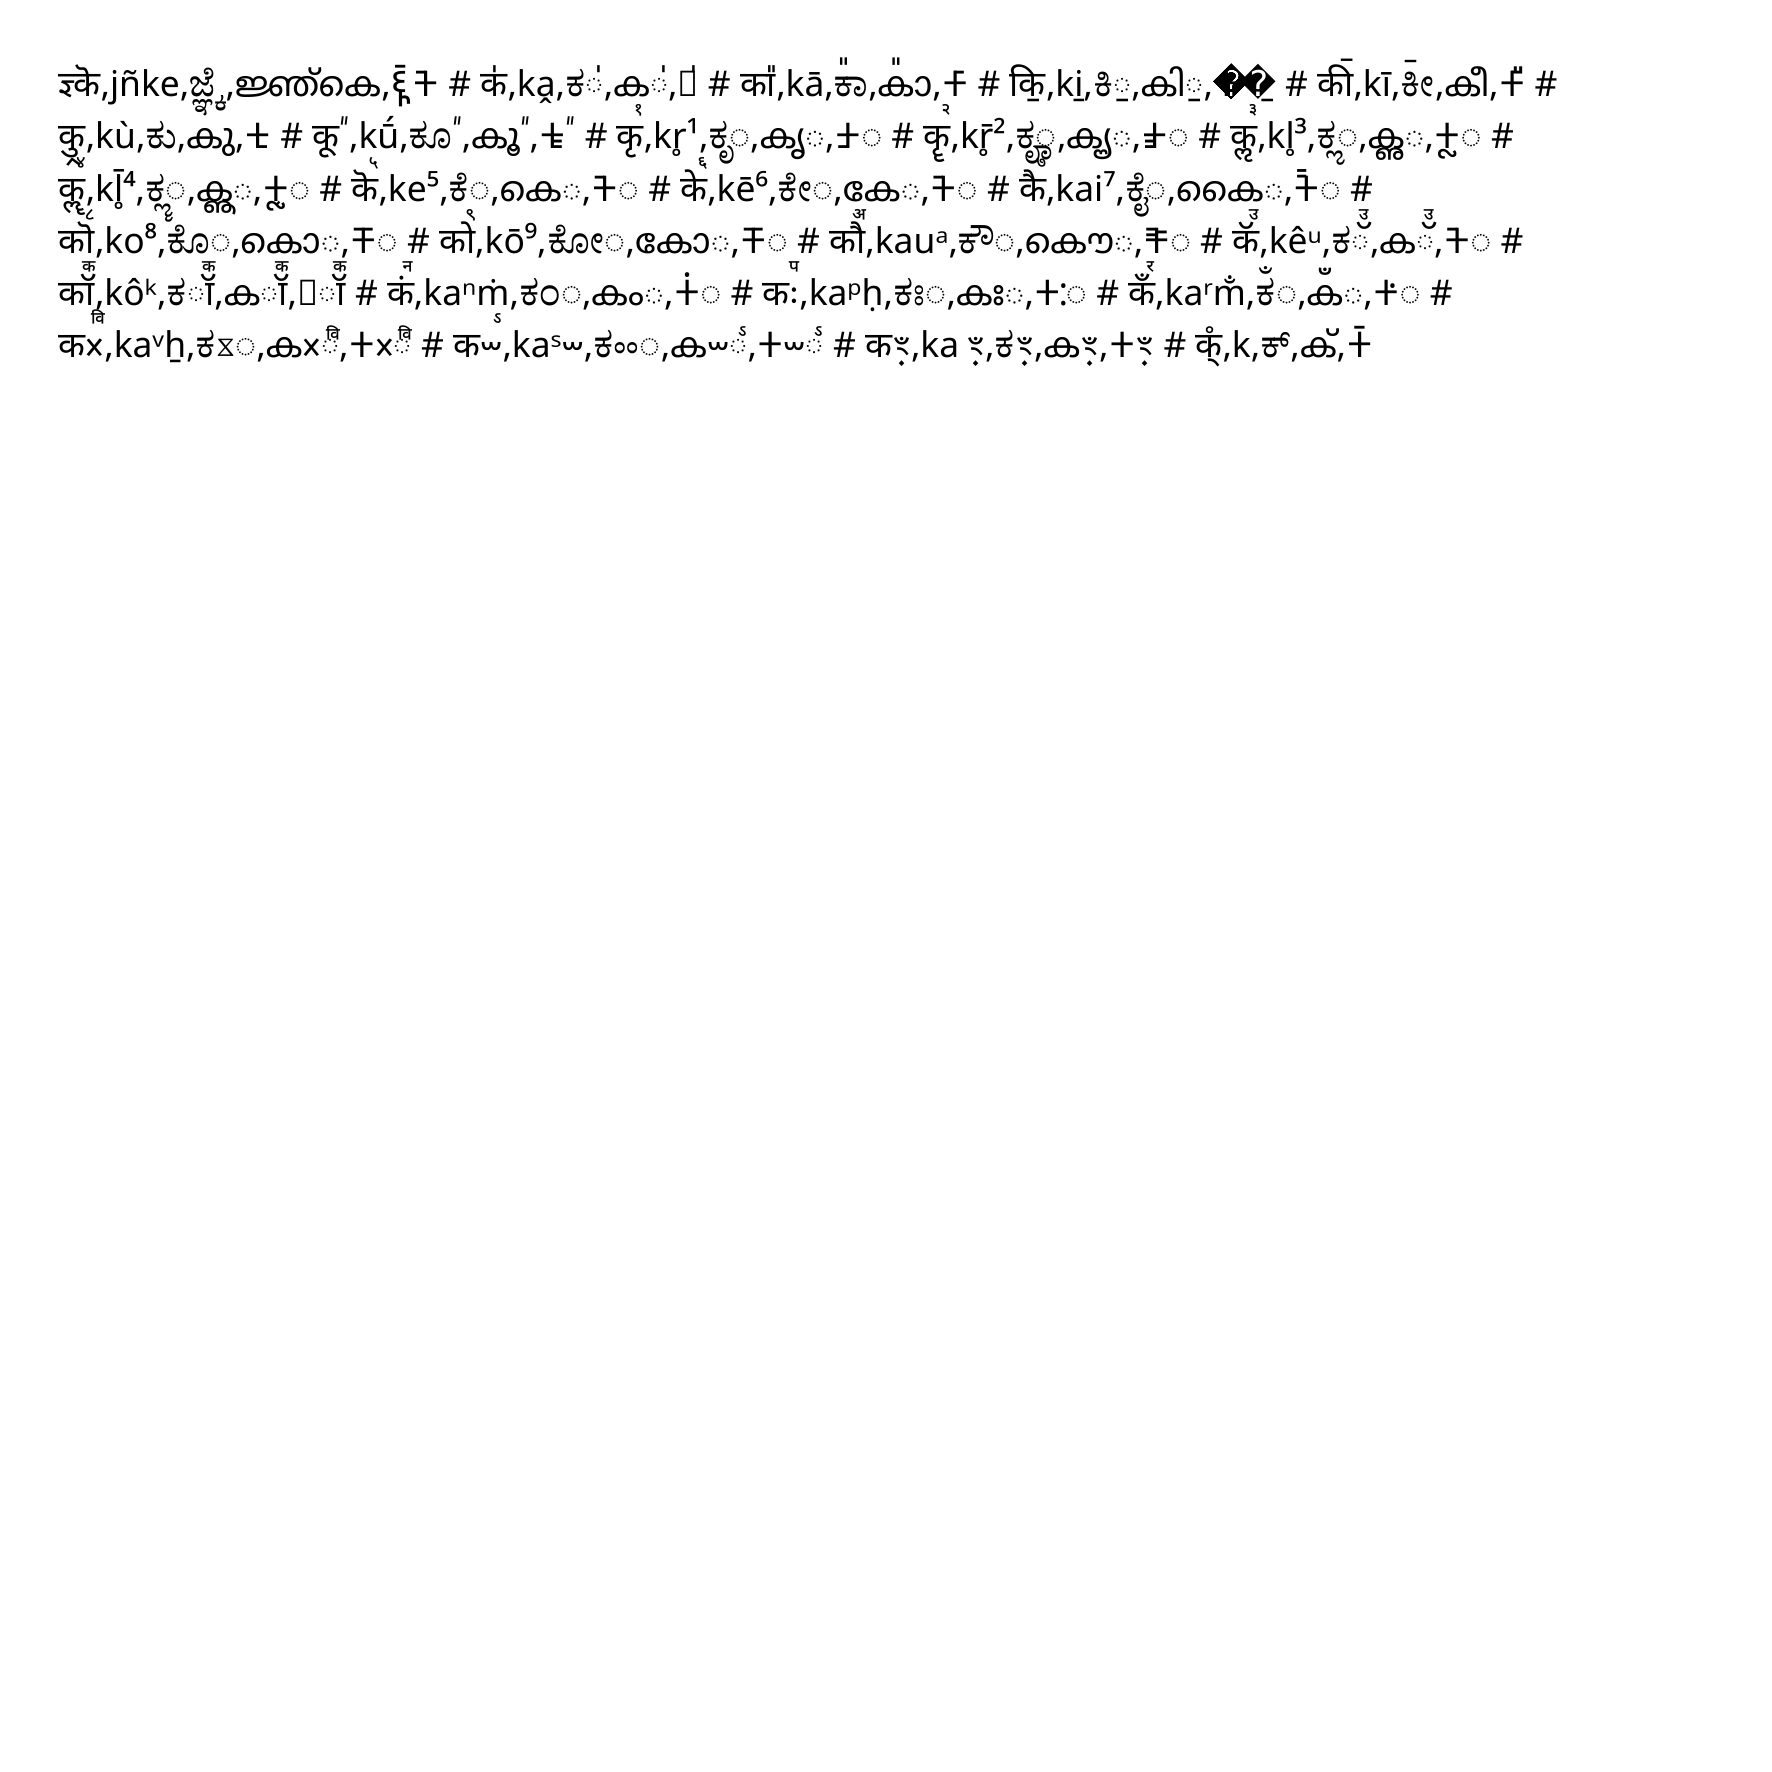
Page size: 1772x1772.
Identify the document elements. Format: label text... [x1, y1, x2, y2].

text अ,a,ಅ,അ,𑀅 # आ,ā,ಆ,ആ,𑀆 # इ,i,ಇ,ഇ,𑀇 # ई,ī,ಈ,ഈ,𑀈 # उ,u,ಉ,ഉ,𑀉 # ऊ,ū,ಊ,ഊ,𑀊 # ऋ,r̥,ಋ,ഋ,𑀋 # ॠ,r̥̄,ೠ,ൠ,𑀌 # ऌ,l̥,ಌ,ഌ,𑀍 # ॡ,l̥̄,ೡ,ൡ,𑀎 # ऎ,e,ಎ,എ,𑀏𑁆 # ए,ē,ಏ,ഏ,𑀏 # ऐ,ai,ಐ,ഐ,𑀐 # ऒ,o,ಒ,ഒ,𑀑𑁆 # ओ,ō,ಓ,ഓ,𑀑 # औ,au,ಔ,ഔ,𑀒 # ऍ,ê,ऍ,ऍ,ऍ # ऑ,ô,ऑ,ऑ,ऑ # क,ka,ಕ,ക,𑀓 # ख,kha,ಖ,ഖ,𑀔 # ग,ga,ಗ,ഗ,𑀕 # घ,gha,ಘ,ഘ,𑀖 # ङ,ṅa,ಙ,ങ,𑀗 # च,ca,ಚ,ച,𑀘 # छ,cha,ಛ,ഛ,𑀙 # ज,ja,ಜ,ജ,𑀚 # झ,jha,ಝ,ഝ,𑀛 # ञ,ña,ಞ,ഞ,𑀜 # ट,ṭa,ಟ,ട,𑀝 # ठ,ṭha,ಠ,ഠ,𑀞 # ड,ḍa,ಡ,ഡ,𑀟 # ढ,ḍha,ಢ,ഢ,𑀠 # ण,ṇa,ಣ,ണ,𑀡 # त,ta,ತ,ത,𑀢 # थ,tha,ಥ,ഥ,𑀣 # द,da,ದ,ദ,𑀤 # ध,dha,ಧ,ധ,𑀥 # न,na,ನ,ന,𑀦 # प,pa,ಪ,പ,𑀧 # फ,pha,ಫ,ഫ,𑀨 # ब,ba,ಬ,ബ,𑀩 # भ,bha,ಭ,ഭ,𑀪 # म,ma,ಮ,മ,𑀫 # य,ya,ಯ,യ,𑀬 # र,ra,ರ,ര,𑀭 # ल,la,ಲ,ല,𑀮 # व,va,ವ,വ,𑀯 # श,śa,ಶ,ശ,𑀰 # ष,ṣa,ಷ,ഷ,𑀱 # स,sa,ಸ,സ,𑀲 # ह,ha,ಹ,ഹ,𑀳 # ळ,ḷa,ಳ,ള,𑀴 # क्ष,kṣa,ಕ್ಷ,ക്ഷ,𑀓𑁆𑀱 # ज्ञ,jña,ಜ್ಞ,ജ്ഞ,𑀚𑁆𑀜 # क़,qa,ಕ಼,क़,𑀓 # ख़,k͟ha,ಖ಼,ख़,𑀔 # ग़,ġa,ಗ಼,ग़,𑀕 # ज़,za,ಜ಼,ज़,𑀚 # ड़,ṛa,ಡ಼,ड़,𑀟 # ढ़,ṛha,ಢ಼,ढ़,𑀠 # फ़,fa,ಫ಼,फ़,𑀨 # य़,ẏa,ಯ಼,य़,𑀬 # ऱ,ṟa,ಱ,റ,𑀭 # ऴ,ḻa,ೞ,ഴ,ऴ # ऩ,ṉa,ನ಼,ऩ,ऩ # ०,0,೦,൦,𑁦 # १,1,೧,൧,𑁧 # २,2,೨,൨,𑁨 # ३,3,೩,൩,𑁩 # ४,4,೪,൪,𑁪 # ५,5,೫,൫,𑁫 # ६,6,೬,൬,𑁬 # ७,7,೭,൭,𑁭 # ८,8,೮,൮,𑁮 # ९,9,೯,൯,𑁯 # ॐ,ōṁ,ಓಂ,ഓം,𑀑𑀁 # ऽ,',ಽ,ഽ,ऽ # ।,।,।,।,𑁇 # ॥,॥,॥,॥,𑁈 # क्क,kka,ಕ್ಕ,ക്ക,𑀓𑁆𑀓 # ख्का,khkā,ಖ್ಕಾ,ഖ്കാ,𑀔𑁆𑀓𑀸 # ग्कि,gki,ಗ್ಕಿ,ഗ്കി,𑀕𑁆𑀓𑀺 # घ्की,ghkī,ಘ್ಕೀ,ഘ്കീ,𑀖𑁆𑀓𑀻 # ङ्कु,ṅku,ಙ್ಕು,ങ്കു,𑀗𑁆𑀓𑀼 # च्कू,ckū,ಚ್ಕೂ,ച്കൂ,𑀘𑁆𑀓𑀽 # छ्कृ,chkr̥,ಛ್ಕೃ,ഛ്കൃ,𑀙𑁆𑀓𑀾 # ज्कॄ,jkr̥̄,ಜ್ಕೄ,ജ്കൄ,𑀚𑁆𑀓𑀿 # झ्कॢ,jhkl̥,ಝ್ಕೢ,ഝ്കൢ,𑀛𑁆𑀓𑁀 # ञ्कॣ,ñkl̥̄,ಞ್ಕೣ,ഞ്കൣ,𑀜𑁆𑀓𑁁 # ट्कॆ,ṭke,ಟ್ಕೆ,ട്കെ,𑀝𑁆𑀓𑁂 # ठ्के,ṭhkē,ಠ್ಕೇ,ഠ്കേ,𑀞𑁆𑀓𑁂 # ड्कै,ḍkai,ಡ್ಕೈ,ഡ്കൈ,𑀟𑁆𑀓𑁃 # ढ्कॊ,ḍhko,ಢ್ಕೊ,ഢ്കൊ,𑀠𑁆𑀓𑁄 # ण्को,ṇkō,ಣ್ಕೋ,ണ്കോ,𑀡𑁆𑀓𑁄 # त्कौ,tkau,ತ್ಕೌ,ത്കൌ,𑀢𑁆𑀓𑁅 # थ्कॅ,thkê,ಥ್ಕॅ,ഥ്കॅ,𑀣𑁆𑀓𑁂 # द्कॉ,dkô,ದ್ಕॉ,ദ്കॉ,𑀤𑁆𑀓ॉ # ध्कं,dhkaṁ,ಧ್ಕಂ,ധ്കം,𑀥𑁆𑀓𑀁 # न्कः,nkaḥ,ನ್ಕಃ,ന്കഃ,𑀦𑁆𑀓𑀂 # प्कँ,pkam̐,ಪ್ಕಁ,പ്കഁ,𑀧𑁆𑀓𑀀 # फ्कᳵ,phkaẖ,ಫ್ಕೱ,ഫ്കᳵ,𑀨𑁆𑀓ᳵ # ब्कᳶ,bkaᳶ,ಬ್ಕೲ,ബ്കᳶ,𑀩𑁆𑀓ᳶ # भ्कꣳ,bhkaꣳ,ಭ್ಕꣳ,ഭ്കꣳ,𑀪𑁆𑀓ꣳ # म्क्,mk,ಮ್ಕ್,മ്ക്,𑀫𑁆𑀓𑁆 # य्क,yka,ಯ್ಕ,യ്ക,𑀬𑁆𑀓 # र्का,rkā,ರ್ಕಾ,ര്കാ,𑀭𑁆𑀓𑀸 # ल्कि,lki,ಲ್ಕಿ,ല്കി,𑀮𑁆𑀓𑀺 # व्की,vkī,ವ್ಕೀ,വ്കീ,𑀯𑁆𑀓𑀻 # श्कु,śku,ಶ್ಕು,ശ്കു,𑀰𑁆𑀓𑀼 # ष्कू,ṣkū,ಷ್ಕೂ,ഷ്കൂ,𑀱𑁆𑀓𑀽 # स्कृ,skr̥,ಸ್ಕೃ,സ്കൃ,𑀲𑁆𑀓𑀾 # ह्कॄ,hkr̥̄,ಹ್ಕೄ,ഹ്കൄ,𑀳𑁆𑀓𑀿 # ळ्कॢ,ḷkl̥,ಳ್ಕೢ,ള്കൢ,𑀴𑁆𑀓𑁀 # क्ष्कॣ,kṣkl̥̄,ಕ್ಷ್ಕೣ,ക്ഷ്കൣ,𑀓𑁆𑀱𑁆𑀓𑁁 # ज्ञ्कॆ,jñke,ಜ್ಞ್ಕೆ,ജ്ഞ്കെ,𑀚𑁆𑀜𑁆𑀓𑁂 # क॑,ka̭,ಕ॑,ക॑,𑀓॑ # का᳚,kā᳚,ಕಾ᳚,കാ᳚,𑀓𑀸᳚ # कि॒,ki̱,ಕಿ॒,കി॒,𑀓𑀺॒ # की᳒,kī᳒,ಕೀ᳒,കീ᳒,𑀓𑀻᳒ # कु᳙,kù,ಕು᳙,കു᳙,𑀓𑀼᳙ # कू᳓,kū́,ಕೂ᳓,കൂ᳓,𑀓𑀽᳓ # कृ꣡,kr̥¹,ಕೃ꣡,കൃ꣡,𑀓𑀾꣡ # कॄ꣢,kr̥̄²,ಕೄ꣢,കൄ꣢,𑀓𑀿꣢ # कॢ꣣,kl̥³,ಕೢ꣣,കൢ꣣,𑀓𑁀꣣ # कॣ꣤,kl̥̄⁴,ಕೣ꣤,കൣ꣤,𑀓𑁁꣤ # कॆ꣥,ke⁵,ಕೆ꣥,കെ꣥,𑀓𑁂꣥ # के꣦,kē⁶,ಕೇ꣦,കേ꣦,𑀓𑁂꣦ # कै꣧,kai⁷,ಕೈ꣧,കൈ꣧,𑀓𑁃꣧ # कॊ꣨,ko⁸,ಕೊ꣨,കൊ꣨,𑀓𑁄꣨ # को꣩,kō⁹,ಕೋ꣩,കോ꣩,𑀓𑁄꣩ # कौ꣪,kauᵃ,ಕೌ꣪,കൌ꣪,𑀓𑁅꣪ # कॅ꣫,kêᵘ,ಕॅ꣫,കॅ꣫,𑀓𑁂꣫ # कॉ꣬,kôᵏ,ಕॉ꣬,കॉ꣬,𑀓ॉ꣬ # कं꣭,kaⁿṁ,ಕಂ꣭,കം꣭,𑀓𑀁꣭ # कः꣮,kaᵖḥ,ಕಃ꣮,കഃ꣮,𑀓𑀂꣮ # कँ꣯,kaʳm̐,ಕಁ꣯,കഁ꣯,𑀓𑀀꣯ # कᳵ꣰,kaᵛẖ,ಕೱ꣰,കᳵ꣰,𑀓ᳵ꣰ # कᳶ꣱,kaˢᳶ,ಕೲ꣱,കᳶ꣱,𑀓ᳶ꣱ # कꣳ᳝,kaꣳ᳝,ಕꣳ᳝,കꣳ᳝,𑀓ꣳ᳝ # क्᳸,k᳸,ಕ್᳸,ക്᳸,𑀓𑁆᳸ [58, 58, 1713, 372]
